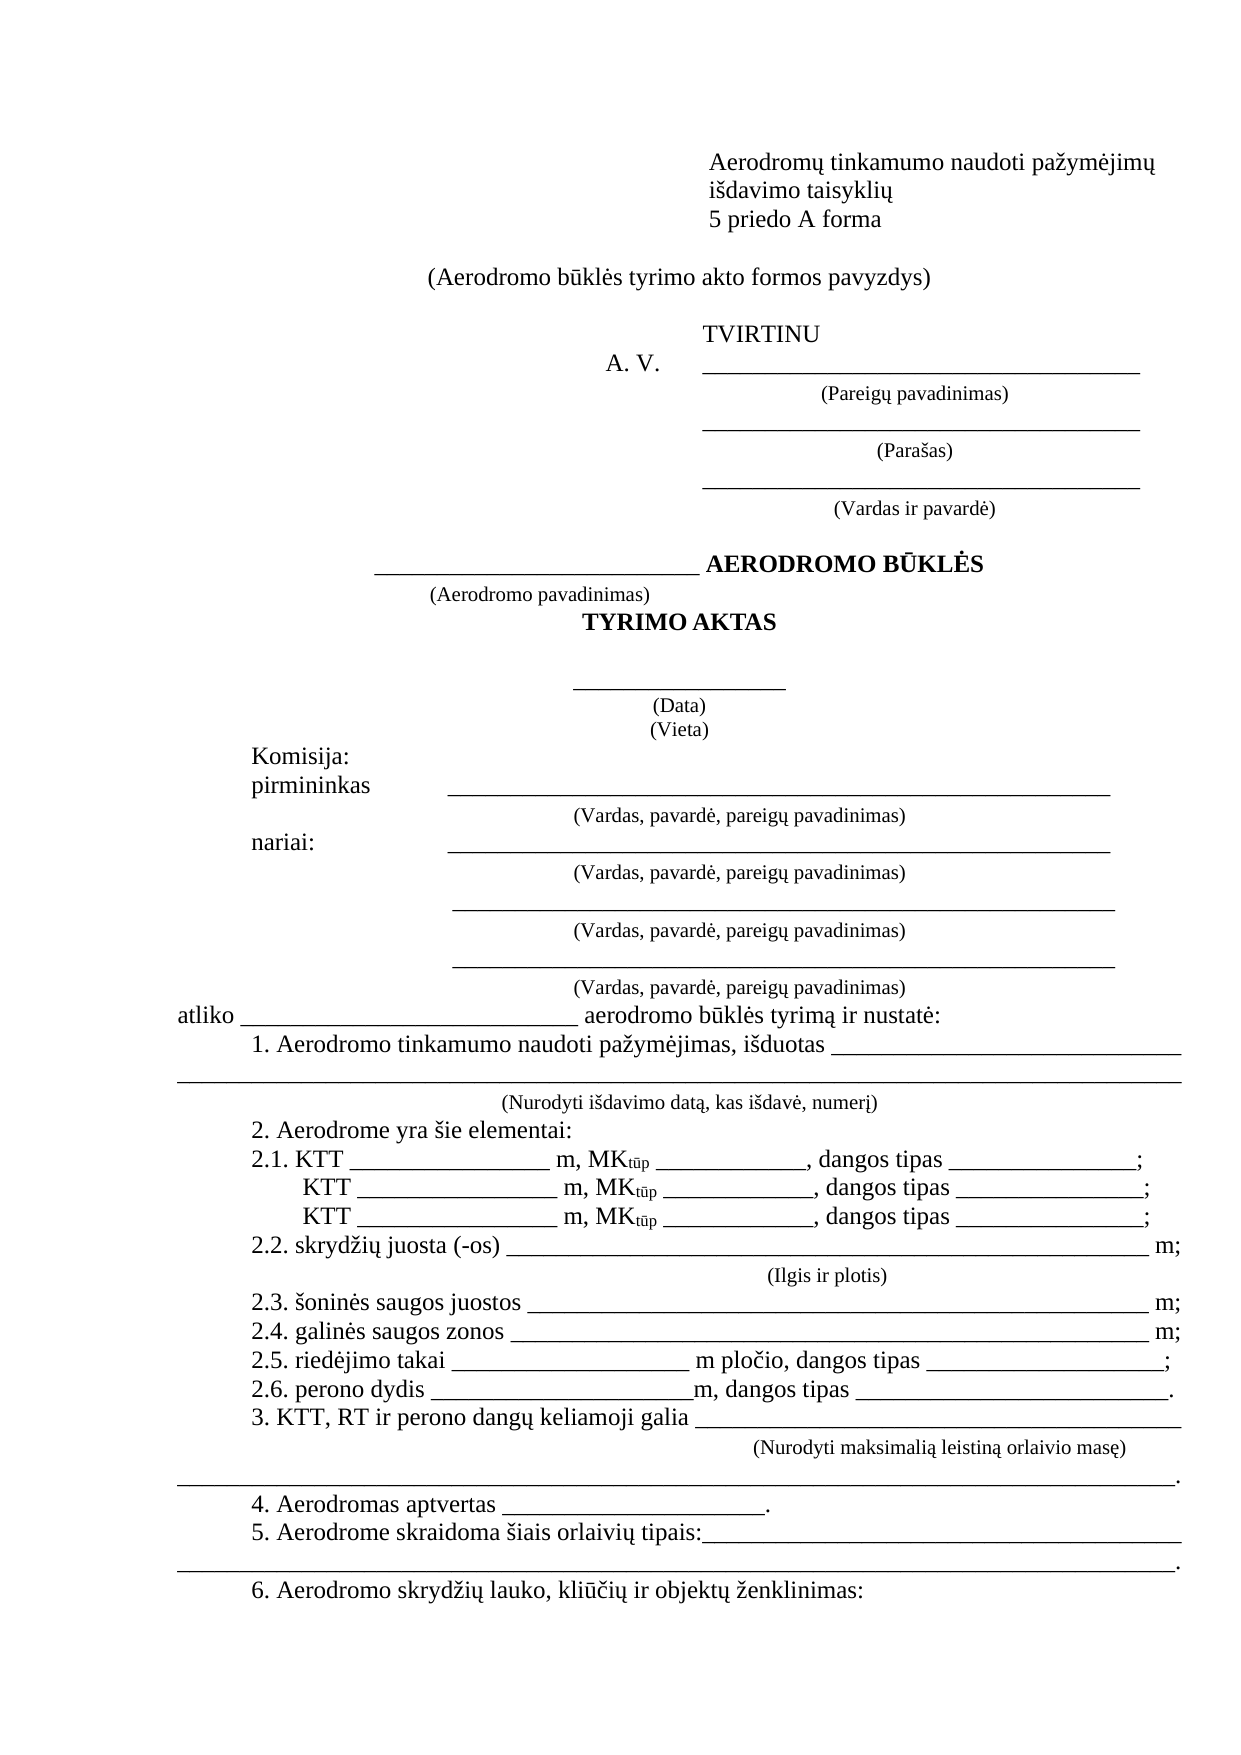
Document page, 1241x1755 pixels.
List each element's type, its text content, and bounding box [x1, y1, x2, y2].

text 2. Aerodrome yra šie elementai: [177, 1115, 1181, 1144]
text 2.2. skrydžių juosta (-os) m; [177, 1230, 1181, 1259]
text nariai: _____________________________________________________ [177, 827, 1181, 856]
text _________________ [177, 664, 1181, 693]
text 2.3. šoninės saugos juostos m; [177, 1287, 1181, 1316]
text 2.1. KTT ________________ m, MKtūp ____________, dangos tipas _______________; [177, 1144, 1181, 1172]
text (Ilgis ir plotis) [177, 1259, 1181, 1287]
text (Vieta) [177, 717, 1181, 741]
text . [177, 1546, 1181, 1575]
text išdavimo taisyklių [177, 176, 1181, 204]
text (Aerodromo būklės tyrimo akto formos pavyzdys) [177, 262, 1181, 291]
text (Vardas, pavardė, pareigų pavadinimas) [177, 914, 1181, 942]
text ___________________________________ [177, 463, 1181, 492]
text ___________________________________ [177, 406, 1181, 434]
text (Vardas, pavardė, pareigų pavadinimas) [177, 971, 1181, 1000]
text 6. Aerodromo skrydžių lauko, kliūčių ir objektų ženklinimas: [177, 1575, 1181, 1604]
text KTT ________________ m, MKtūp ____________, dangos tipas _______________; [177, 1172, 1181, 1201]
text (Parašas) [177, 434, 1181, 463]
text A. V. ___________________________________ [177, 348, 1181, 377]
text (Vardas ir pavardė) [177, 492, 1181, 521]
text _____________________________________________________ [177, 885, 1181, 914]
text TVIRTINU [177, 319, 1181, 348]
text 2.6. perono dydis _____________________m, dangos tipas _________________________. [177, 1374, 1181, 1402]
text Komisija: [177, 741, 1181, 770]
text atliko ___________________________ aerodromo būklės tyrimą ir nustatė: [177, 1000, 1181, 1029]
text _____________________________________________________ [177, 942, 1181, 971]
text (Vardas, pavardė, pareigų pavadinimas) [177, 799, 1181, 827]
text 5. Aerodrome skraidoma šiais orlaivių tipais: [177, 1517, 1181, 1546]
text (Data) [177, 693, 1181, 717]
text KTT ________________ m, MKtūp ____________, dangos tipas _______________; [177, 1201, 1181, 1230]
text 3. KTT, RT ir perono dangų keliamoji galia [177, 1402, 1181, 1431]
text (Nurodyti išdavimo datą, kas išdavė, numerį) [177, 1086, 1181, 1115]
text 5 priedo A forma [177, 204, 1181, 233]
text 2.4. galinės saugos zonos m; [177, 1316, 1181, 1345]
text __________________________ AERODROMO BŪKLĖS [177, 549, 1181, 578]
text (Vardas, pavardė, pareigų pavadinimas) [177, 856, 1181, 885]
text Aerodromų tinkamumo naudoti pažymėjimų [177, 147, 1181, 176]
text 4. Aerodromas aptvertas _____________________. [177, 1489, 1181, 1517]
text (Nurodyti maksimalią leistiną orlaivio masę) [177, 1431, 1181, 1460]
text TYRIMO AKTAS [177, 607, 1181, 636]
text (Aerodromo pavadinimas) [177, 578, 1181, 607]
text 1. Aerodromo tinkamumo naudoti pažymėjimas, išduotas [177, 1029, 1181, 1057]
text pirmininkas _____________________________________________________ [177, 770, 1181, 799]
text (Pareigų pavadinimas) [177, 377, 1181, 406]
text . [177, 1460, 1181, 1489]
text 2.5. riedėjimo takai ___________________ m pločio, dangos tipas ___________________; [177, 1345, 1181, 1374]
